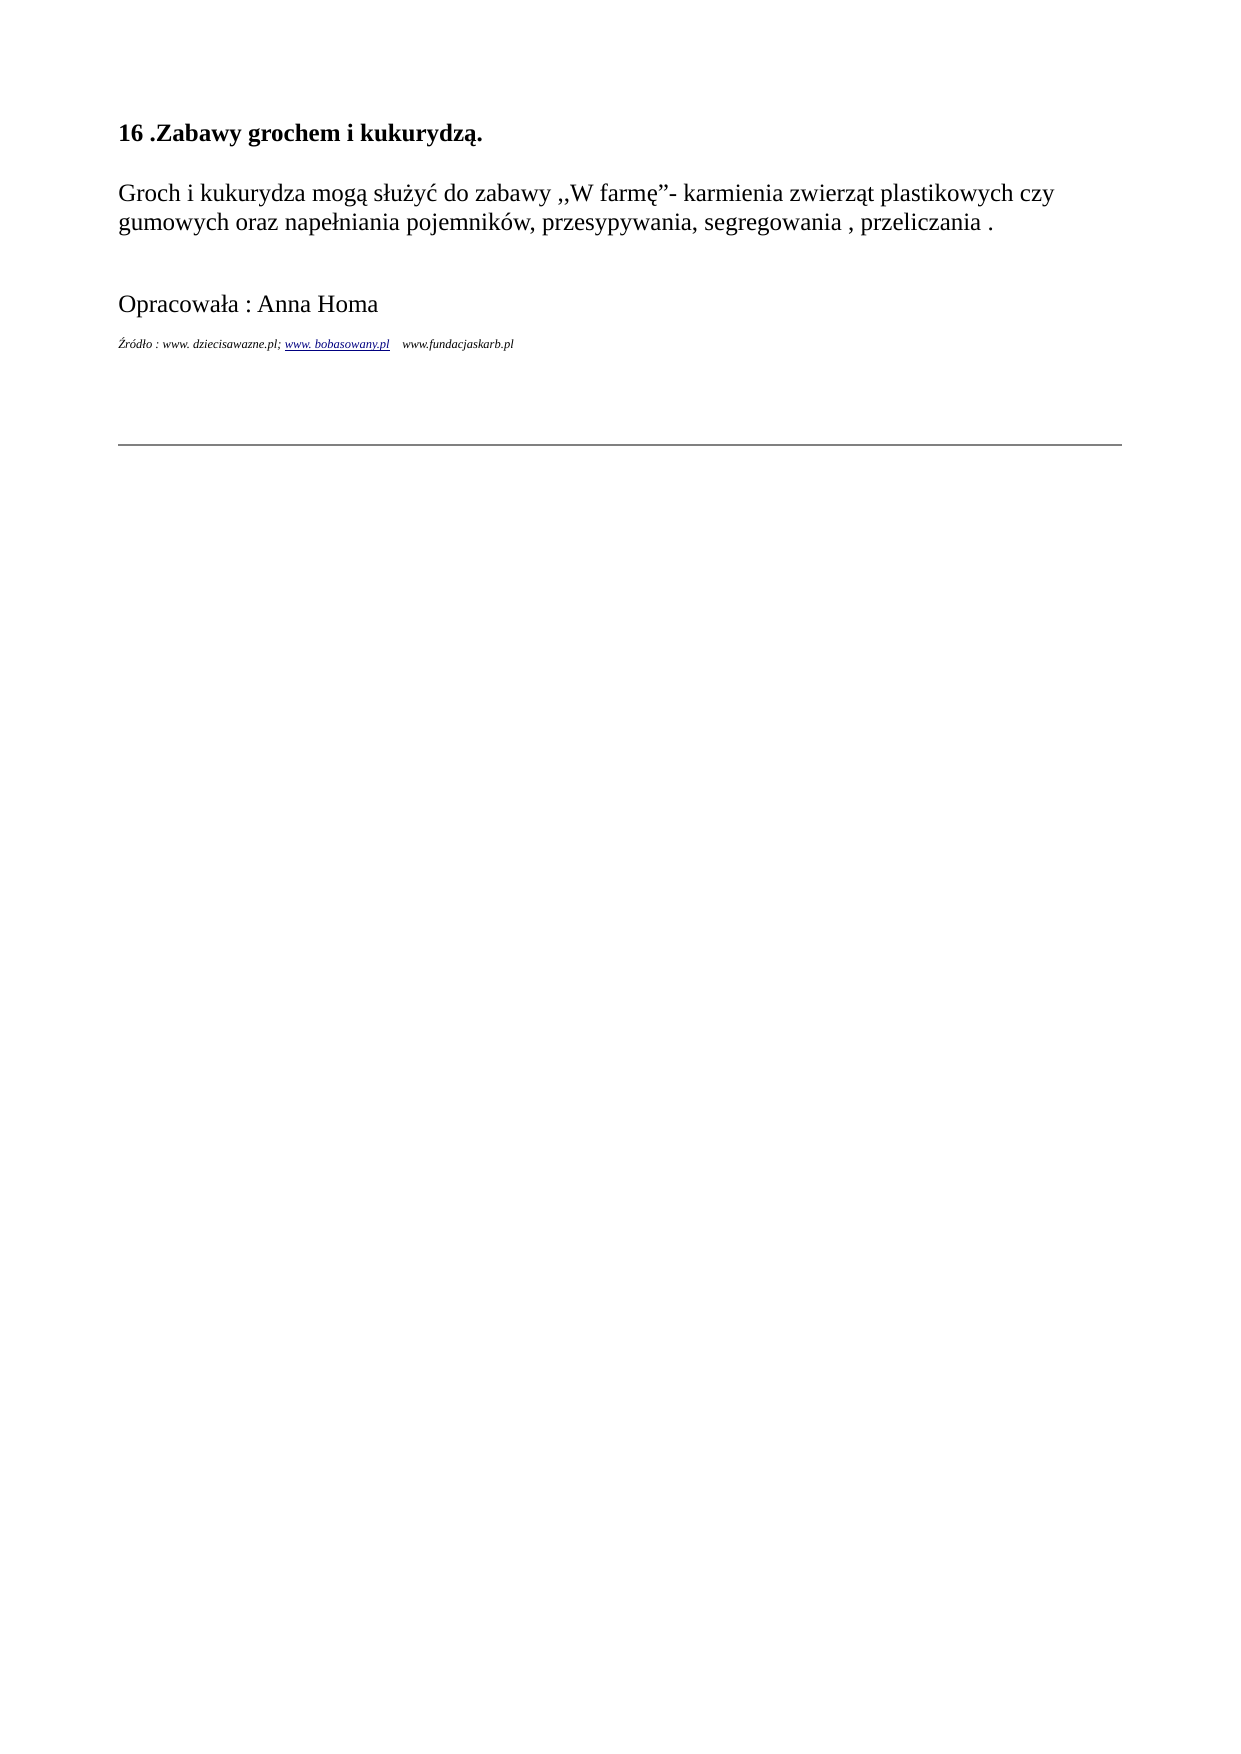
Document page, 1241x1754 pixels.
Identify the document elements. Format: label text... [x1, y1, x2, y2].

text Źródło : www. dziecisawazne.pl; www. bobasowany.pl www.fundacjaskarb.pl [118, 337, 1122, 352]
text Opracowała : Anna Homa [118, 289, 1122, 318]
subtitle Groch i kukurydza mogą służyć do zabawy ,,W farmę”- karmienia zwierząt plastikowych czy gumowych oraz napełniania pojemników, przesypywania, segregowania , przeliczania . [118, 178, 1122, 236]
text 16 .Zabawy grochem i kukurydzą. [118, 118, 1122, 147]
